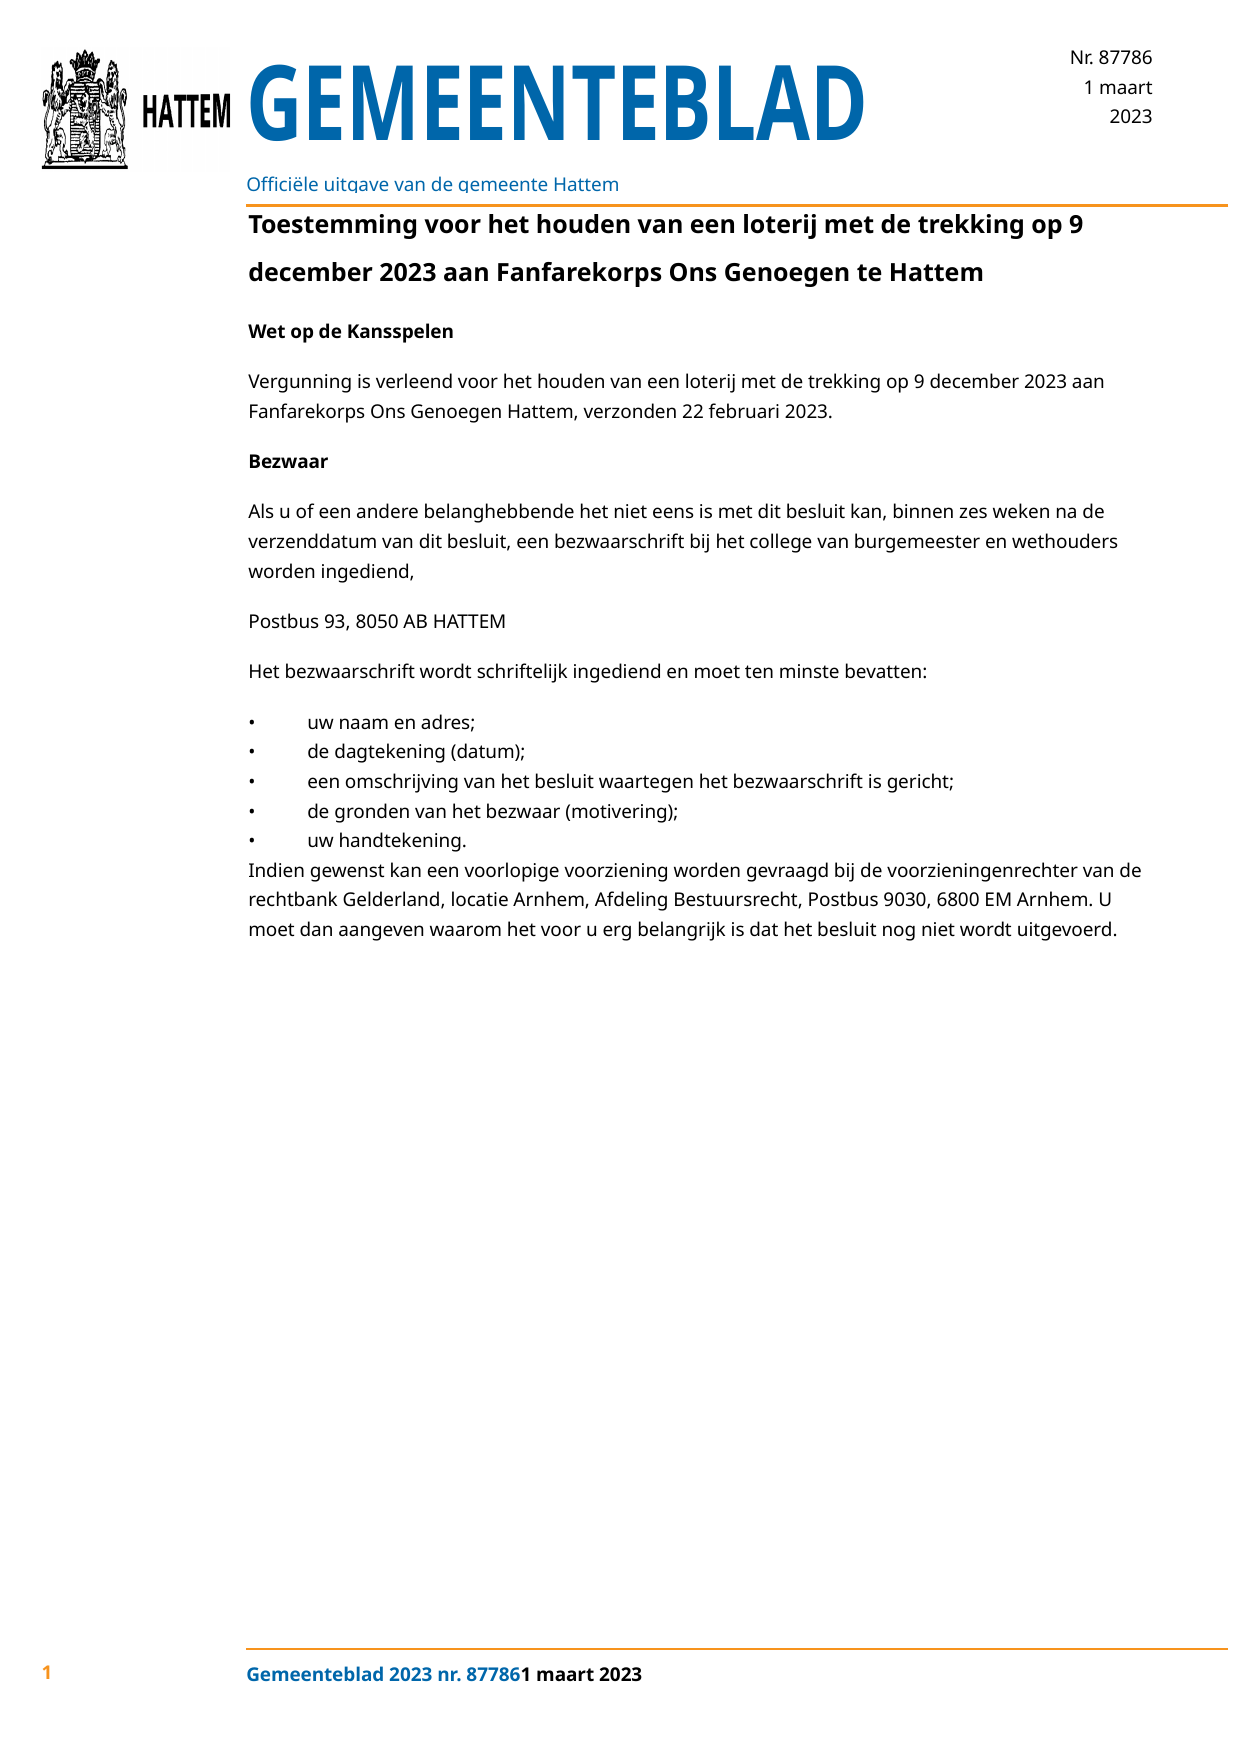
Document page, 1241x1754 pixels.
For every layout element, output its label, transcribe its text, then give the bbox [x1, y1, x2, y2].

text Als u of een andere belanghebbende het niet eens is met dit besluit kan, binnen zes weken na de verzenddatum van dit besluit, een bezwaarschrift bij het college van burgemeester en wethouders worden ingediend, [248, 499, 1152, 584]
list de gronden van het bezwaar (motivering); [248, 798, 1152, 824]
picture [41, 47, 231, 172]
text Vergunning is verleend voor het houden van een loterij met de trekking op 9 december 2023 aan Fanfarekorps Ons Genoegen Hattem, verzonden 22 februari 2023. [248, 368, 1152, 424]
text Wet op de Kansspelen [248, 318, 1152, 344]
text Bezwaar [248, 448, 1152, 474]
text Indien gewenst kan een voorlopige voorziening worden gevraagd bij de voorzieningenrechter van de rechtbank Gelderland, locatie Arnhem, Afdeling Bestuursrecht, Postbus 9030, 6800 EM Arnhem. U moet dan aangeven waarom het voor u erg belangrijk is dat het besluit nog niet wordt uitgevoerd. [248, 857, 1152, 942]
list een omschrijving van het besluit waartegen het bezwaarschrift is gericht; [248, 768, 1152, 794]
text Postbus 93, 8050 AB HATTEM [248, 608, 1152, 634]
text Toestemming voor het houden van een loterij met de trekking op 9 december 2023 aan Fanfarekorps Ons Genoegen te Hattem [248, 207, 1152, 288]
text Het bezwaarschrift wordt schriftelijk ingediend en moet ten minste bevatten: [248, 659, 1152, 684]
list uw naam en adres; [248, 709, 1152, 735]
list uw handtekening. [248, 827, 1152, 853]
list de dagtekening (datum); [248, 739, 1152, 764]
